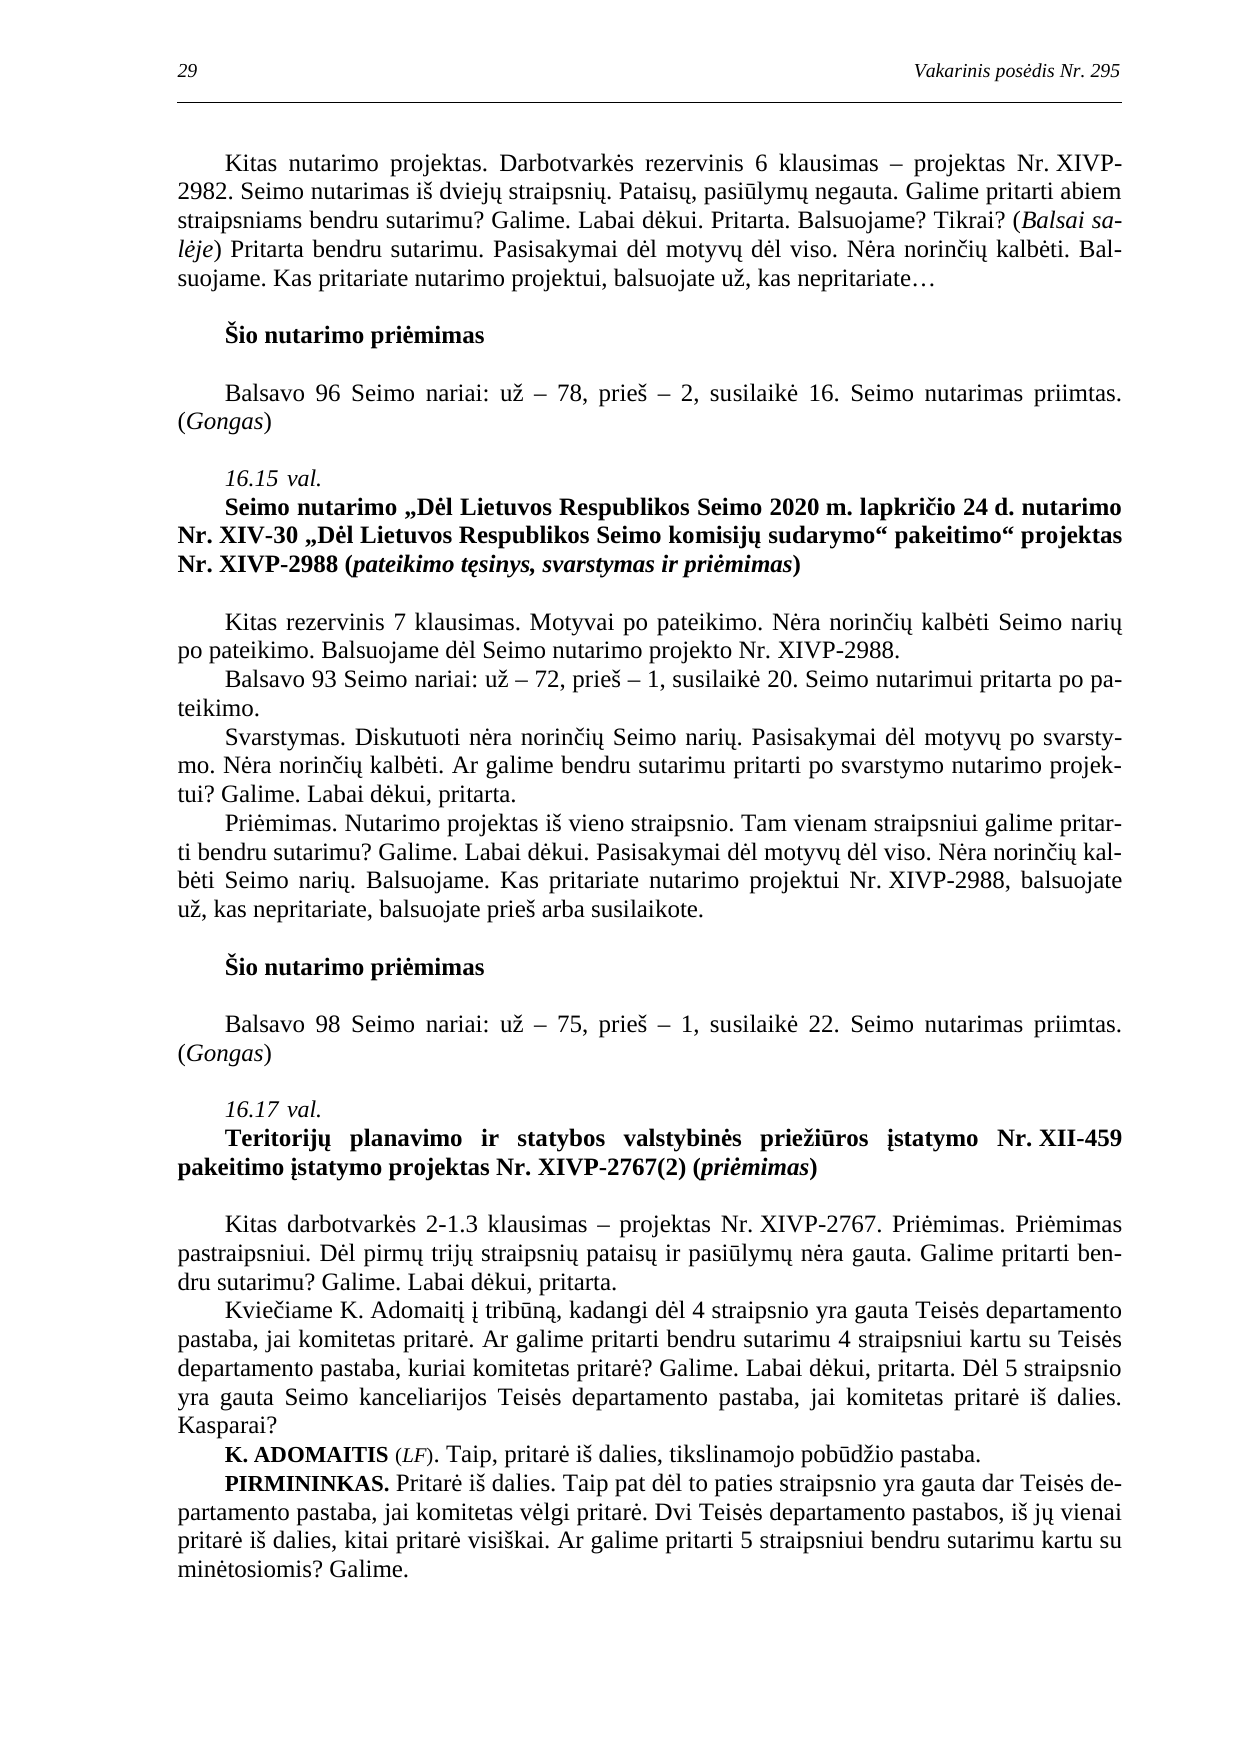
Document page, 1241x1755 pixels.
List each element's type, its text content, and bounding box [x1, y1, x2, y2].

text Šio nu­ta­ri­mo pri­ėmi­mas [177, 320, 1122, 349]
text Bal­sa­vo 96 Sei­mo na­riai: už – 78, prieš – 2, su­si­lai­kė 16. Sei­mo nu­ta­ri­mas pri­im­tas. (Gon­gas) [177, 378, 1122, 435]
text K. ADOMAITIS (LF). Taip, pri­ta­rė iš da­lies, tiks­li­na­mo­jo po­bū­džio pa­sta­ba. [177, 1439, 1122, 1468]
text 16.15 val. [224, 464, 1122, 492]
text Ki­tas nu­ta­ri­mo pro­jek­tas. Dar­bo­tvarkės re­zer­vi­nis 6 klau­si­mas – pro­jek­tas Nr. XIVP-2982. Sei­mo nu­ta­ri­mas iš dvie­jų straips­nių. Pa­tai­sų, pa­siū­ly­mų ne­gau­ta. Ga­li­me pri­tar­ti abiem straips­niams ben­dru su­ta­ri­mu? Ga­li­me. La­bai dė­kui. Pri­tar­ta. Bal­suo­ja­me? Tik­rai? (Bal­sai sa­lė­je) Pri­tar­ta ben­dru su­ta­ri­mu. Pa­si­sa­ky­mai dėl mo­ty­vų dėl vi­so. Nė­ra no­rin­čių kal­bė­ti. Bal­suo­ja­me. Kas pri­ta­ria­te nu­ta­ri­mo pro­jek­tui, bal­suo­ja­te už, kas ne­pri­ta­ria­te… [177, 148, 1122, 291]
text Svars­ty­mas. Dis­ku­tuo­ti nė­ra no­rin­čių Sei­mo na­rių. Pa­si­sa­ky­mai dėl mo­ty­vų po svars­ty­mo. Nė­ra no­rin­čių kal­bė­ti. Ar ga­li­me ben­dru su­ta­ri­mu pri­tar­ti po svars­ty­mo nu­ta­ri­mo pro­jek­tui? Ga­li­me. La­bai dė­kui, pri­tar­ta. [177, 722, 1122, 808]
text Bal­sa­vo 93 Sei­mo na­riai: už – 72, prieš – 1, su­si­lai­kė 20. Sei­mo nu­ta­ri­mui pri­tar­ta po pa­tei­ki­mo. [177, 664, 1122, 722]
text Ki­tas re­zer­vi­nis 7 klau­si­mas. Mo­ty­vai po pa­tei­ki­mo. Nė­ra no­rin­čių kal­bė­ti Sei­mo na­rių po pa­tei­ki­mo. Bal­suo­ja­me dėl Sei­mo nu­ta­ri­mo pro­jek­to Nr. XIVP-2988. [177, 607, 1122, 664]
text PIRMININKAS. Pri­ta­rė iš da­lies. Taip pat dėl to pa­ties straips­nio yra gau­ta dar Tei­sės de­par­ta­men­to pa­sta­ba, jai ko­mi­te­tas vėl­gi pri­ta­rė. Dvi Tei­sės de­par­ta­men­to pa­sta­bos, iš jų vie­nai pri­ta­rė iš da­lies, ki­tai pri­ta­rė vi­siš­kai. Ar ga­li­me pri­tar­ti 5 straips­niui ben­dru su­ta­ri­mu kar­tu su mi­nė­to­sio­mis? Ga­li­me. [177, 1468, 1122, 1583]
text Kvie­čia­me K. Ado­mai­tį į tri­bū­ną, ka­dan­gi dėl 4 straips­nio yra gau­ta Tei­sės de­par­ta­men­to pa­sta­ba, jai ko­mi­te­tas pri­ta­rė. Ar ga­li­me pri­tar­ti ben­dru su­ta­ri­mu 4 straips­niui kar­tu su Tei­sės de­par­ta­men­to pa­sta­ba, ku­riai ko­mi­te­tas pri­ta­rė? Ga­li­me. La­bai dė­kui, pri­tar­ta. Dėl 5 straips­nio yra gau­ta Sei­mo kan­ce­lia­ri­jos Tei­sės de­par­ta­men­to pa­sta­ba, jai ko­mi­te­tas pri­ta­rė iš da­lies. Kas­pa­rai? [177, 1295, 1122, 1439]
text Te­ri­to­ri­jų pla­na­vi­mo ir sta­ty­bos vals­ty­bi­nės prie­žiū­ros įsta­ty­mo Nr. XII-459 pakeiti­mo įsta­ty­mo pro­jek­tas Nr. XIVP-2767(2) (pri­ėmi­mas) [177, 1123, 1122, 1180]
text Pri­ėmi­mas. Nu­ta­ri­mo pro­jek­tas iš vie­no straips­nio. Tam vie­nam straips­niui ga­li­me pri­tar­ti ben­dru su­ta­ri­mu? Ga­li­me. La­bai dė­kui. Pa­si­sa­ky­mai dėl mo­ty­vų dėl vi­so. Nė­ra no­rin­čių kal­bė­ti Sei­mo na­rių. Bal­suo­ja­me. Kas pri­ta­ria­te nu­ta­ri­mo pro­jek­tui Nr. XIVP-2988, bal­suo­ja­te už, kas ne­pri­ta­ria­te, bal­suo­ja­te prieš ar­ba su­si­lai­ko­te. [177, 808, 1122, 923]
text Bal­sa­vo 98 Sei­mo na­riai: už – 75, prieš – 1, su­si­lai­kė 22. Sei­mo nu­ta­ri­mas pri­im­tas. (Gon­gas) [177, 1009, 1122, 1067]
text Sei­mo nu­ta­ri­mo „Dėl Lie­tu­vos Res­pub­li­kos Sei­mo 2020 m. lap­kri­čio 24 d. nu­ta­ri­mo Nr. XIV-30 „Dėl Lie­tu­vos Res­pub­li­kos Sei­mo ko­mi­si­jų su­da­ry­mo“ pa­kei­ti­mo“ pro­jek­tas Nr. XIVP-2988 (pa­tei­ki­mo tę­si­nys, svars­ty­mas ir pri­ėmi­mas) [177, 492, 1122, 578]
text Ki­tas dar­bo­tvarkės 2-1.3 klau­si­mas – pro­jek­tas Nr. XIVP-2767. Pri­ėmi­mas. Pri­ėmi­mas pa­straips­niui. Dėl pir­mų tri­jų straips­nių pa­tai­sų ir pa­siū­ly­mų nė­ra gau­ta. Ga­li­me pri­tar­ti ben­dru su­ta­ri­mu? Ga­li­me. La­bai dė­kui, pri­tar­ta. [177, 1209, 1122, 1295]
text 16.17 val. [224, 1095, 1122, 1123]
text Šio nu­ta­ri­mo pri­ėmi­mas [177, 952, 1122, 980]
